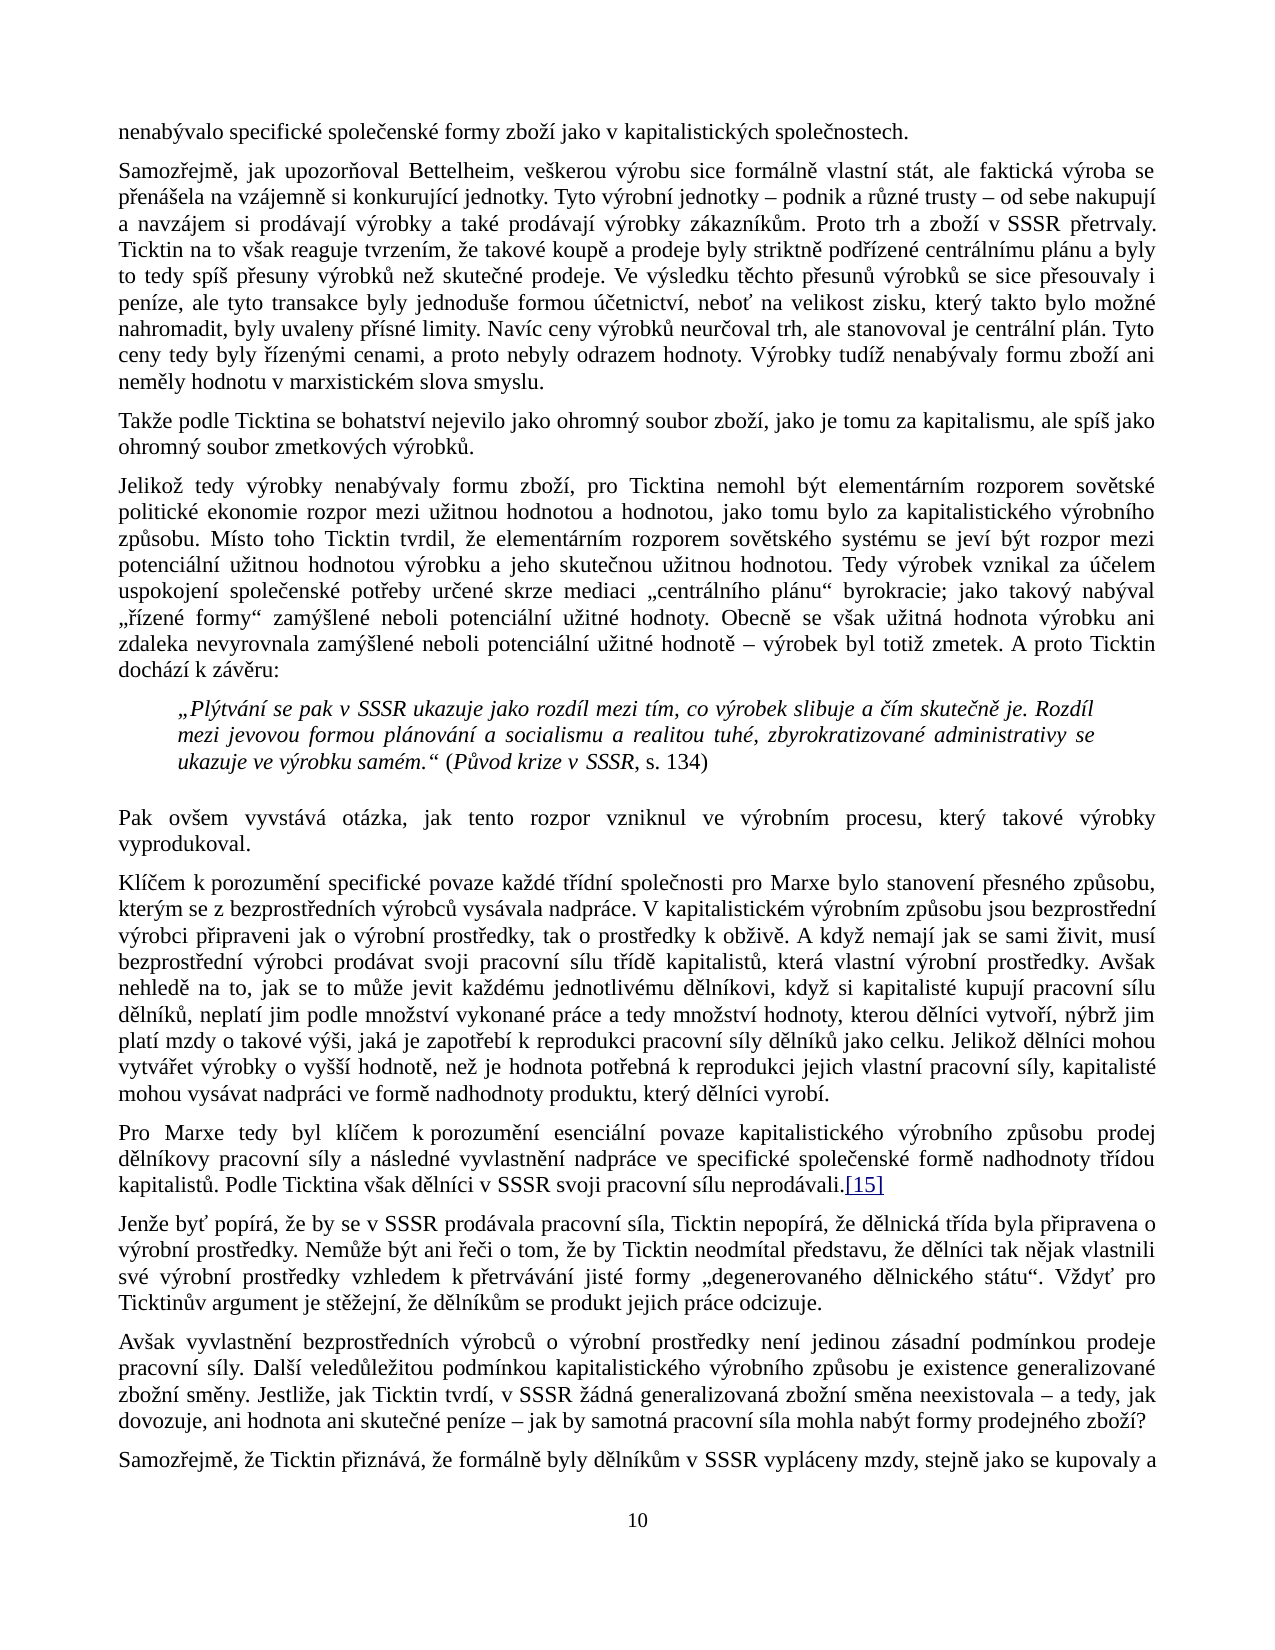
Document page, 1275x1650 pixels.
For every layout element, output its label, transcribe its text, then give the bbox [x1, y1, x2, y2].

text nenabývalo specifické společenské formy zboží jako v kapitalistických společnostech. [118, 118, 1157, 144]
text Samozřejmě, že Ticktin přiznává, že formálně byly dělníkům v SSSR vypláceny mzdy, stejně jako se kupovaly a [118, 1446, 1157, 1472]
text Pak ovšem vyvstává otázka, jak tento rozpor vzniknul ve výrobním procesu, který takové výrobky vyprodukoval. [118, 804, 1157, 856]
text Avšak vyvlastnění bezprostředních výrobců o výrobní prostředky není jedinou zásadní podmínkou prodeje pracovní síly. Další veledůležitou podmínkou kapitalistického výrobního způsobu je existence generalizované zbožní směny. Jestliže, jak Ticktin tvrdí, v SSSR žádná generalizovaná zbožní směna neexistovala – a tedy, jak dovozuje, ani hodnota ani skutečné peníze – jak by samotná pracovní síla mohla nabýt formy prodejného zboží? [118, 1328, 1157, 1433]
text Jelikož tedy výrobky nenabývaly formu zboží, pro Ticktina nemohl být elementárním rozporem sovětské politické ekonomie rozpor mezi užitnou hodnotou a hodnotou, jako tomu bylo za kapitalistického výrobního způsobu. Místo toho Ticktin tvrdil, že elementárním rozporem sovětského systému se jeví být rozpor mezi potenciální užitnou hodnotou výrobku a jeho skutečnou užitnou hodnotou. Tedy výrobek vznikal za účelem uspokojení společenské potřeby určené skrze mediaci „centrálního plánu“ byrokracie; jako takový nabýval „řízené formy“ zamýšlené neboli potenciální užitné hodnoty. Obecně se však užitná hodnota výrobku ani zdaleka nevyrovnala zamýšlené neboli potenciální užitné hodnotě – výrobek byl totiž zmetek. A proto Ticktin dochází k závěru: [118, 472, 1157, 683]
text „Plýtvání se pak v SSSR ukazuje jako rozdíl mezi tím, co výrobek slibuje a čím skutečně je. Rozdíl mezi jevovou formou plánování a socialismu a realitou tuhé, zbyrokratizované administrativy se ukazuje ve výrobku samém.“ (Původ krize v SSSR, s. 134) [177, 695, 1098, 774]
text Jenže byť popírá, že by se v SSSR prodávala pracovní síla, Ticktin nepopírá, že dělnická třída byla připravena o výrobní prostředky. Nemůže být ani řeči o tom, že by Ticktin neodmítal představu, že dělníci tak nějak vlastnili své výrobní prostředky vzhledem k přetrvávání jisté formy „degenerovaného dělnického státu“. Vždyť pro Ticktinův argument je stěžejní, že dělníkům se produkt jejich práce odcizuje. [118, 1210, 1157, 1316]
text Klíčem k porozumění specifické povaze každé třídní společnosti pro Marxe bylo stanovení přesného způsobu, kterým se z bezprostředních výrobců vysávala nadpráce. V kapitalistickém výrobním způsobu jsou bezprostřední výrobci připraveni jak o výrobní prostředky, tak o prostředky k obživě. A když nemají jak se sami živit, musí bezprostřední výrobci prodávat svoji pracovní sílu třídě kapitalistů, která vlastní výrobní prostředky. Avšak nehledě na to, jak se to může jevit každému jednotlivému dělníkovi, když si kapitalisté kupují pracovní sílu dělníků, neplatí jim podle množství vykonané práce a tedy množství hodnoty, kterou dělníci vytvoří, nýbrž jim platí mzdy o takové výši, jaká je zapotřebí k reprodukci pracovní síly dělníků jako celku. Jelikož dělníci mohou vytvářet výrobky o vyšší hodnotě, než je hodnota potřebná k reprodukci jejich vlastní pracovní síly, kapitalisté mohou vysávat nadpráci ve formě nadhodnoty produktu, který dělníci vyrobí. [118, 869, 1157, 1106]
text Takže podle Ticktina se bohatství nejevilo jako ohromný soubor zboží, jako je tomu za kapitalismu, ale spíš jako ohromný soubor zmetkových výrobků. [118, 407, 1157, 459]
text Pro Marxe tedy byl klíčem k porozumění esenciální povaze kapitalistického výrobního způsobu prodej dělníkovy pracovní síly a následné vyvlastnění nadpráce ve specifické společenské formě nadhodnoty třídou kapitalistů. Podle Ticktina však dělníci v SSSR svoji pracovní sílu neprodávali.[15] [118, 1119, 1157, 1198]
text Samozřejmě, jak upozorňoval Bettelheim, veškerou výrobu sice formálně vlastní stát, ale faktická výroba se přenášela na vzájemně si konkurující jednotky. Tyto výrobní jednotky – podnik a různé trusty – od sebe nakupují a navzájem si prodávají výrobky a také prodávají výrobky zákazníkům. Proto trh a zboží v SSSR přetrvaly. Ticktin na to však reaguje tvrzením, že takové koupě a prodeje byly striktně podřízené centrálnímu plánu a byly to tedy spíš přesuny výrobků než skutečné prodeje. Ve výsledku těchto přesunů výrobků se sice přesouvaly i peníze, ale tyto transakce byly jednoduše formou účetnictví, neboť na velikost zisku, který takto bylo možné nahromadit, byly uvaleny přísné limity. Navíc ceny výrobků neurčoval trh, ale stanovoval je centrální plán. Tyto ceny tedy byly řízenými cenami, a proto nebyly odrazem hodnoty. Výrobky tudíž nenabývaly formu zboží ani neměly hodnotu v marxistickém slova smyslu. [118, 157, 1157, 394]
